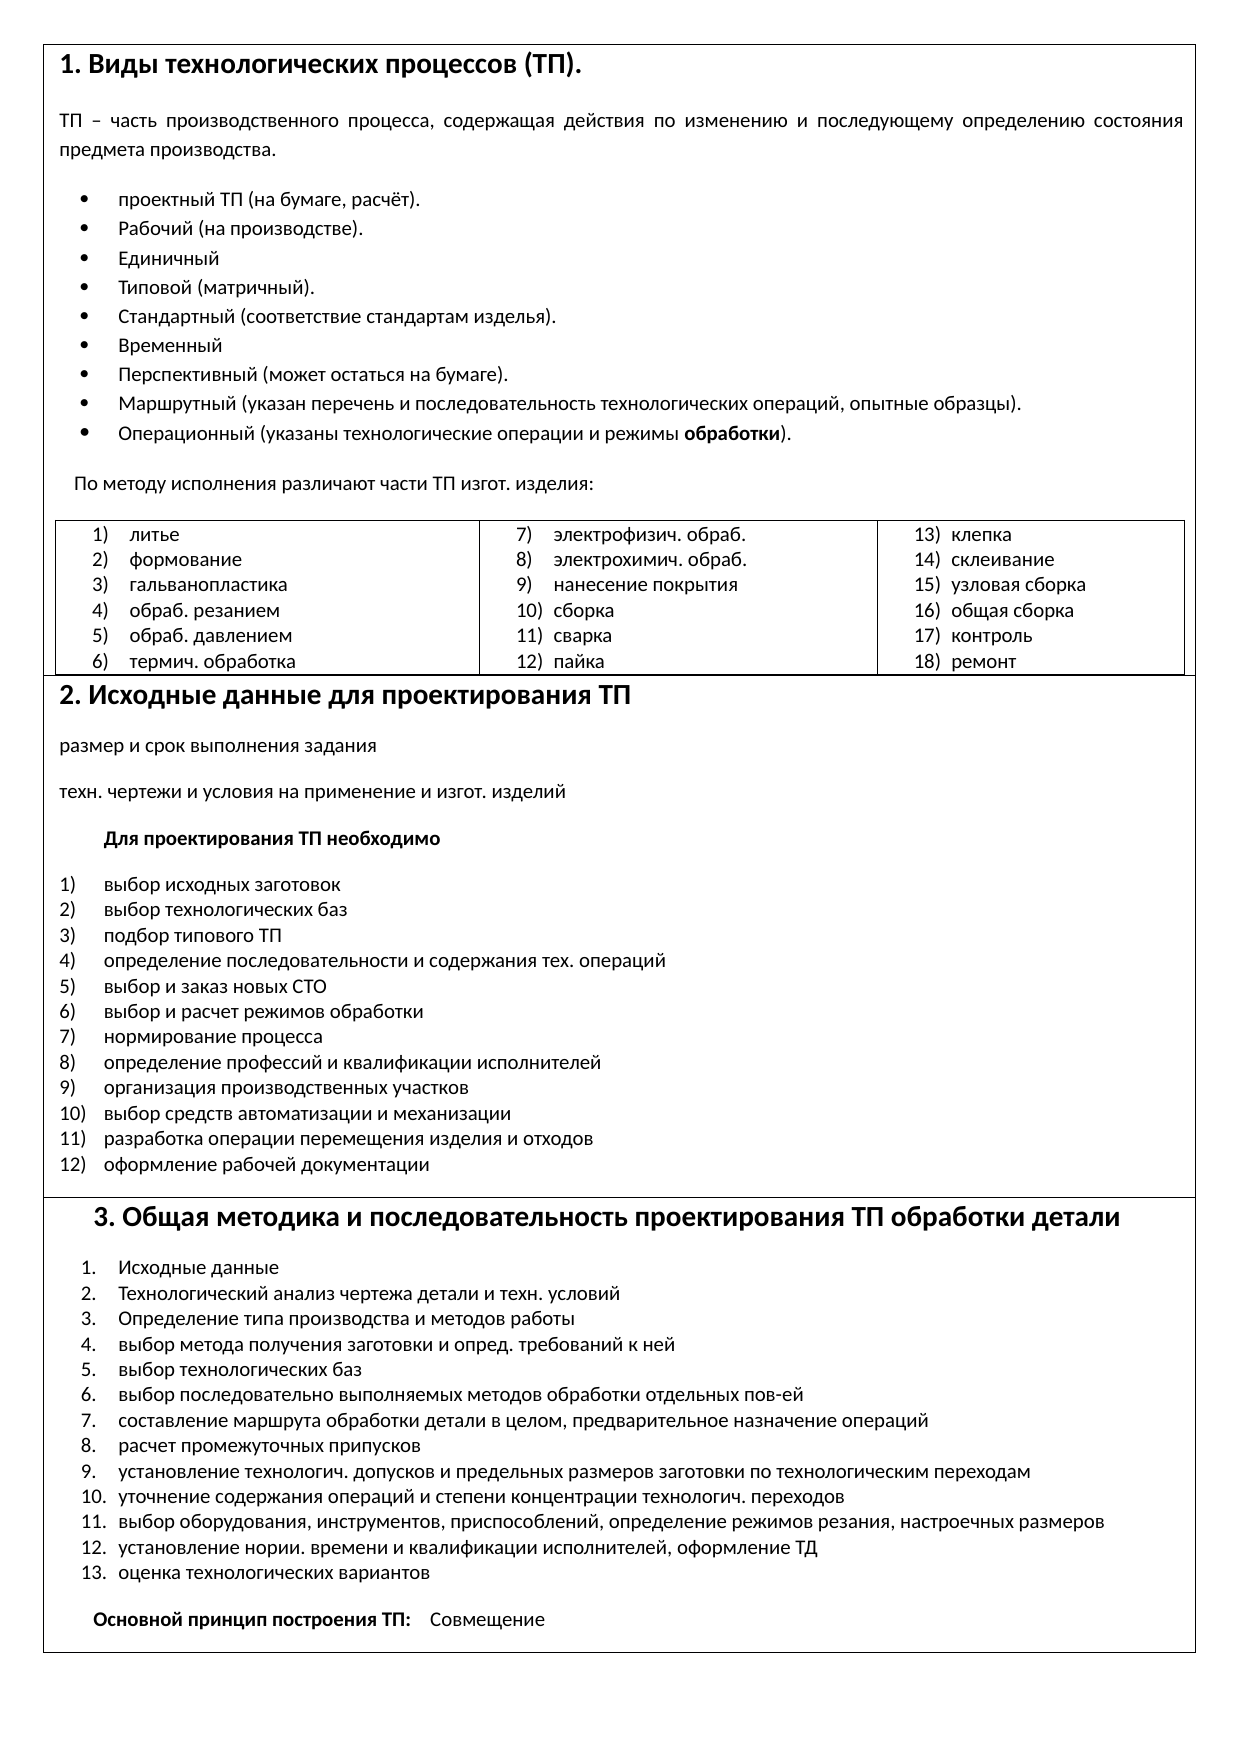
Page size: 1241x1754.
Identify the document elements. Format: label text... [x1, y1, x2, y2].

table_header литье формование гальванопластика обраб. резанием обраб. давлением термич. обработка [56, 521, 479, 674]
table_header электрофизич. обраб. электрохимич. обраб. нанесение покрытия сборка сварка пайка [480, 521, 877, 674]
table_cell 2. Исходные данные для проектирования ТП размер и срок выполнения задания техн. чертежи и условия на применение и изгот. изделий Для проектирования ТП необходимо выбор исходных заготовок выбор технологических баз подбор типового ТП определение последовательности и содержания тех. операций выбор и заказ новых СТО выбор и расчет режимов обработки нормирование процесса определение профессий и квалификации исполнителей организация производственных участков выбор средств автоматизации и механизации разработка операции перемещения изделия и отходов оформление рабочей документации [44, 676, 1195, 1197]
table_cell 3. Общая методика и последовательность проектирования ТП обработки детали Исходные данные Технологический анализ чертежа детали и техн. условий Определение типа производства и методов работы выбор метода получения заготовки и опред. требований к ней выбор технологических баз выбор последовательно выполняемых методов обработки отдельных пов-ей составление маршрута обработки детали в целом, предварительное назначение операций расчет промежуточных припусков установление технологич. допусков и предельных размеров заготовки по технологическим переходам уточнение содержания операций и степени концентрации технологич. переходов выбор оборудования, инструментов, приспособлений, определение режимов резания, настроечных размеров установление нории. времени и квалификации исполнителей, оформление ТД оценка технологических вариантов Основной принцип построения ТП: Совмещение технических экологических организационных задач [44, 1198, 1195, 1652]
table_header 1. Виды технологических процессов (ТП). ТП – часть производственного процесса, содержащая действия по изменению и последующему определению состояния предмета производства. проектный ТП (на бумаге, расчёт). Рабочий (на производстве). Единичный Типовой (матричный). Стандартный (соответствие стандартам изделья). Временный Перспективный (может остаться на бумаге). Маршрутный (указан перечень и последовательность технологических операций, опытные образцы). Операционный (указаны технологические операции и режимы обработки). По методу исполнения различают части ТП изгот. изделия: [44, 45, 1195, 675]
table_header клепка склеивание узловая сборка общая сборка контроль ремонт [878, 521, 1184, 674]
